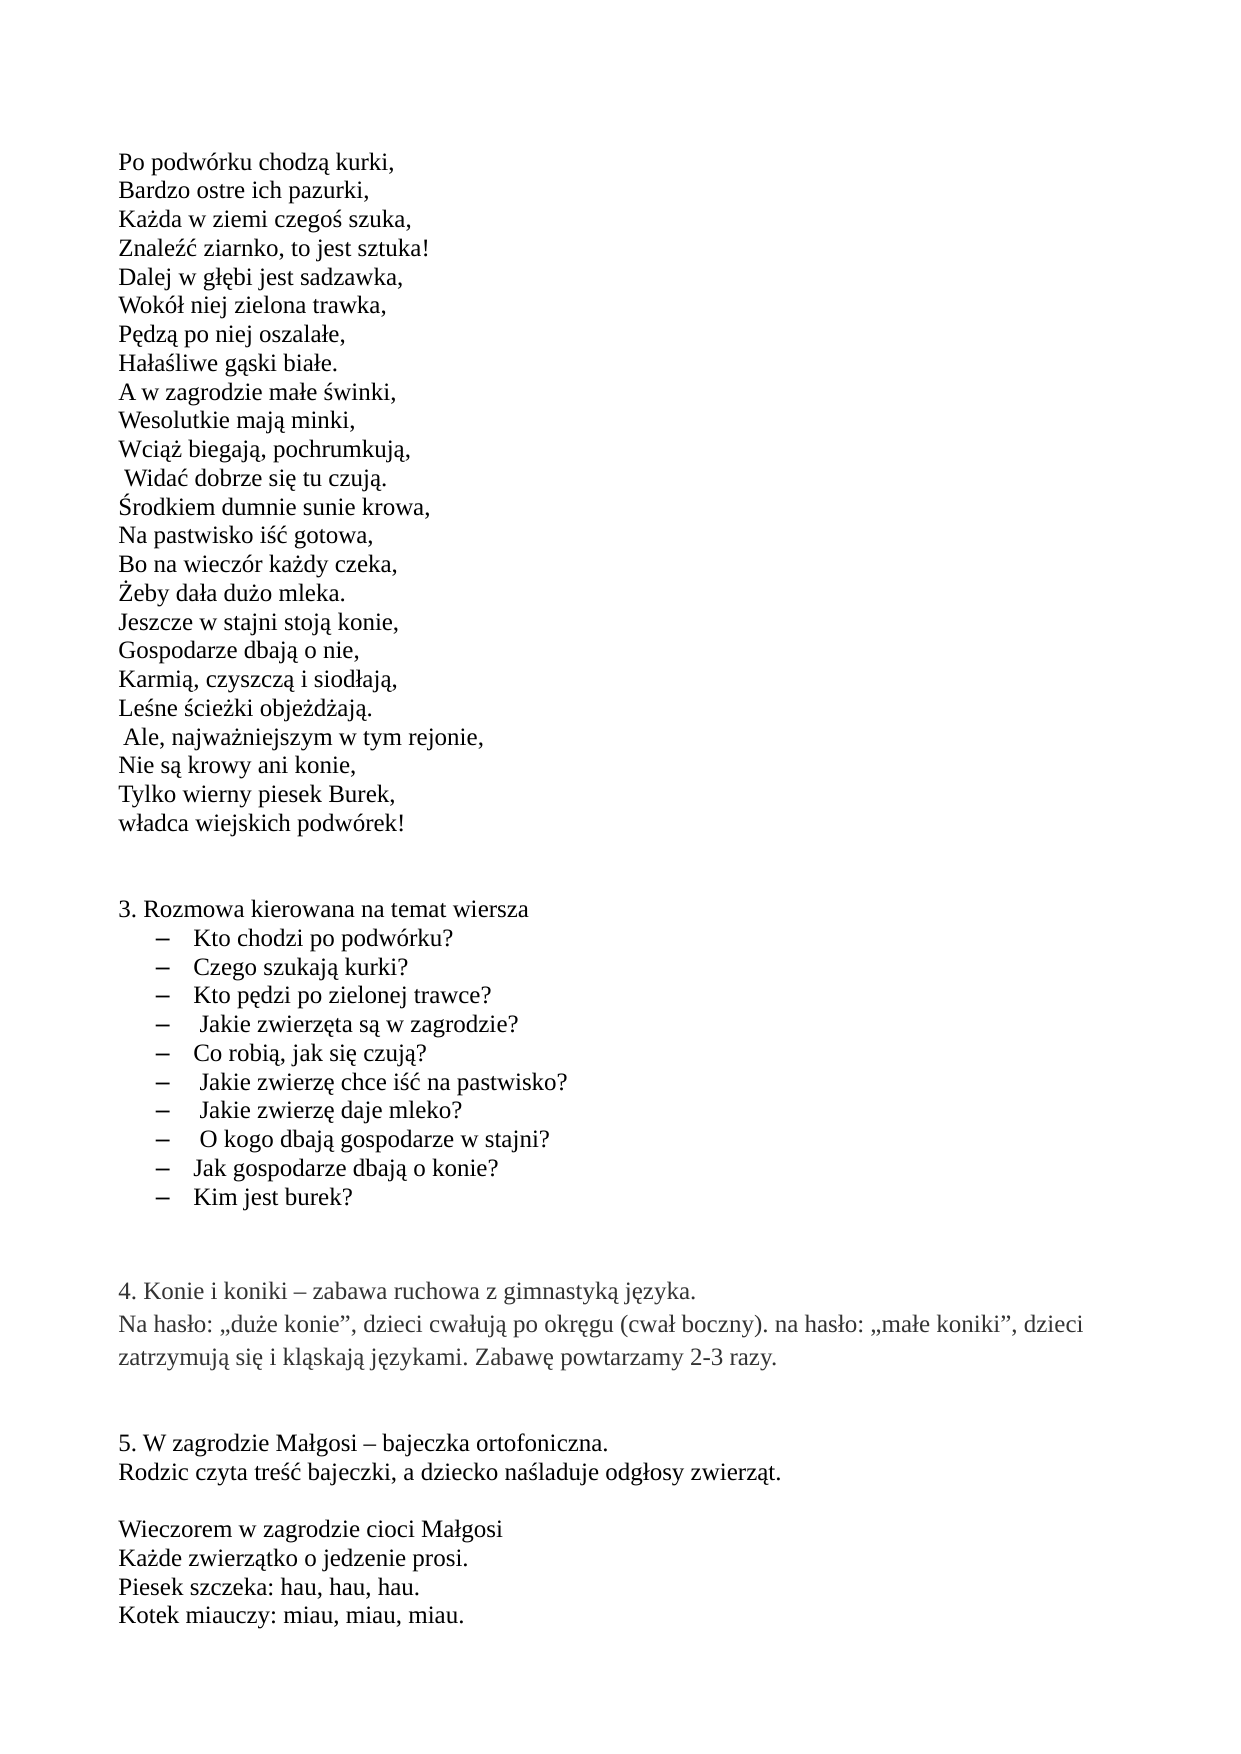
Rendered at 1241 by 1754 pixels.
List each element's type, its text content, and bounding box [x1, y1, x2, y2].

text Na hasło: „duże konie”, dzieci cwałują po okręgu (cwał boczny). na hasło: „małe koniki”, dzieci zatrzymują się i kląskają językami. Zabawę powtarzamy 2-3 razy. [118, 1305, 1122, 1371]
text Tylko wierny piesek Burek, [118, 779, 1122, 808]
text Wokół niej zielona trawka, [118, 291, 1122, 319]
text Leśne ścieżki objeżdżają. [118, 693, 1122, 722]
text Wesolutkie mają minki, [118, 406, 1122, 434]
text Widać dobrze się tu czują. [118, 463, 1122, 492]
text Kotek miauczy: miau, miau, miau. [118, 1601, 1122, 1629]
text Każde zwierzątko o jedzenie prosi. [118, 1543, 1122, 1572]
text 5. W zagrodzie Małgosi – bajeczka ortofoniczna. [118, 1428, 1122, 1457]
text 4. Konie i koniki – zabawa ruchowa z gimnastyką języka. [118, 1272, 1122, 1305]
list Jakie zwierzę chce iść na pastwisko? [156, 1067, 1122, 1096]
text Karmią, czyszczą i siodłają, [118, 664, 1122, 693]
text władca wiejskich podwórek! [118, 808, 1122, 837]
text Jeszcze w stajni stoją konie, [118, 607, 1122, 636]
list Co robią, jak się czują? [156, 1038, 1122, 1067]
text Hałaśliwe gąski białe. [118, 348, 1122, 377]
text Nie są krowy ani konie, [118, 751, 1122, 779]
list Jakie zwierzę daje mleko? [156, 1096, 1122, 1124]
text Znaleźć ziarnko, to jest sztuka! [118, 233, 1122, 262]
list Kim jest burek? [156, 1182, 1122, 1211]
list O kogo dbają gospodarze w stajni? [156, 1124, 1122, 1153]
text A w zagrodzie małe świnki, [118, 377, 1122, 406]
text Piesek szczeka: hau, hau, hau. [118, 1572, 1122, 1601]
text Na pastwisko iść gotowa, [118, 521, 1122, 549]
text Dalej w głębi jest sadzawka, [118, 262, 1122, 291]
text Żeby dała dużo mleka. [118, 578, 1122, 607]
list Czego szukają kurki? [156, 952, 1122, 981]
text Środkiem dumnie sunie krowa, [118, 492, 1122, 521]
text Każda w ziemi czegoś szuka, [118, 204, 1122, 233]
text Wciąż biegają, pochrumkują, [118, 434, 1122, 463]
list Jakie zwierzęta są w zagrodzie? [156, 1009, 1122, 1038]
text Gospodarze dbają o nie, [118, 636, 1122, 664]
list Jak gospodarze dbają o konie? [156, 1153, 1122, 1182]
text Wieczorem w zagrodzie cioci Małgosi [118, 1514, 1122, 1543]
text Rodzic czyta treść bajeczki, a dziecko naśladuje odgłosy zwierząt. [118, 1457, 1122, 1486]
list Kto chodzi po podwórku? [156, 923, 1122, 952]
text Ale, najważniejszym w tym rejonie, [118, 722, 1122, 751]
text Bo na wieczór każdy czeka, [118, 549, 1122, 578]
text 3. Rozmowa kierowana na temat wiersza [118, 894, 1122, 923]
text Po podwórku chodzą kurki, [118, 147, 1122, 176]
list Kto pędzi po zielonej trawce? [156, 981, 1122, 1009]
text Bardzo ostre ich pazurki, [118, 176, 1122, 204]
text Pędzą po niej oszalałe, [118, 319, 1122, 348]
